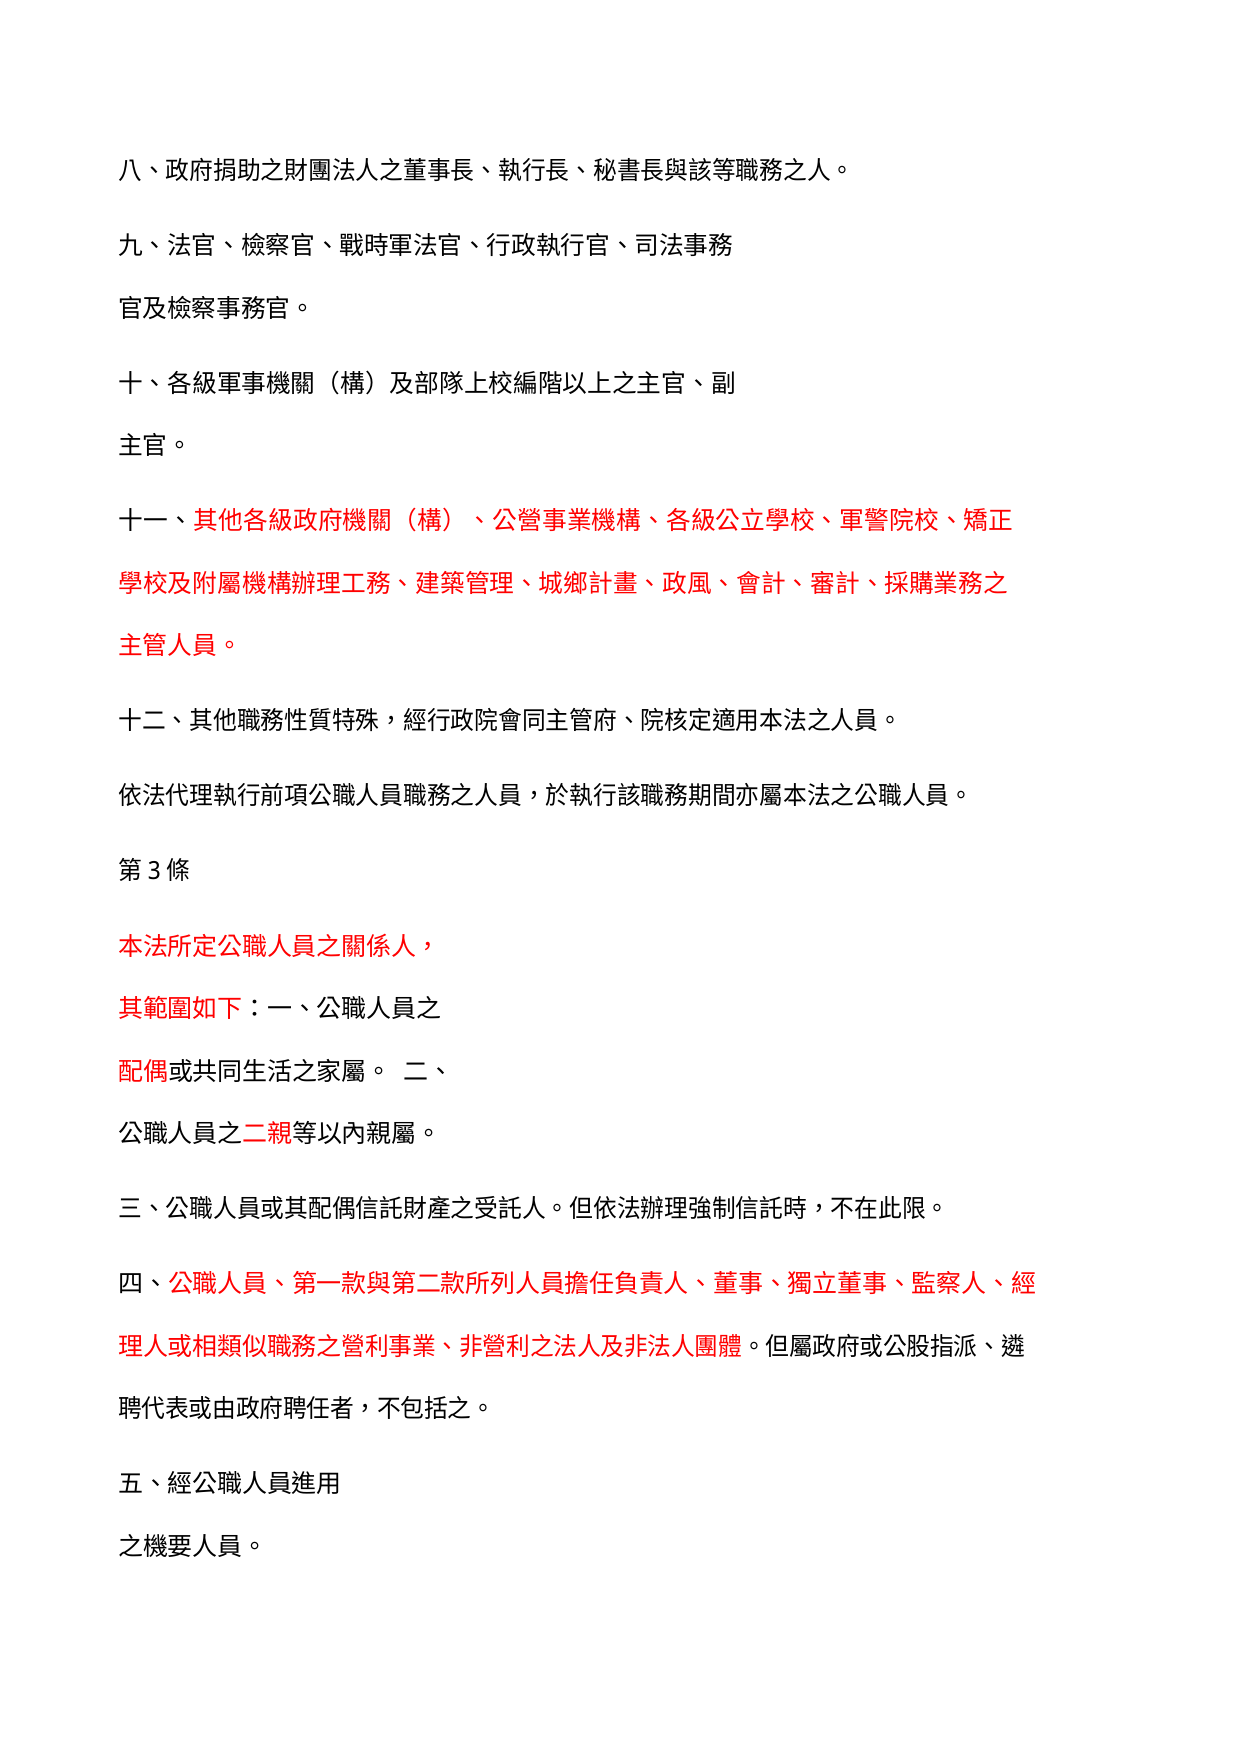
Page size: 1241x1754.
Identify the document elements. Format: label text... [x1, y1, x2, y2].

text 十二、其他職務性質特殊，經行政院會同主管府、院核定適用本法之人員。 [118, 677, 1122, 739]
text 九、法官、檢察官、戰時軍法官、行政執行官、司法事務官及檢察事務官。 [118, 202, 736, 327]
text 依法代理執行前項公職人員職務之人員，於執行該職務期間亦屬本法之公職人員。 [118, 752, 1122, 814]
text 三、公職人員或其配偶信託財產之受託人。但依法辦理強制信託時，不在此限。 [118, 1165, 1122, 1227]
text 第3條 [118, 827, 1122, 889]
text 五、經公職人員進用 之機要人員。 [118, 1440, 362, 1565]
text 四、公職人員、第一款與第二款所列人員擔任負責人、董事、獨立董事、監察人、經理人或相類似職務之營利事業、非營利之法人及非法人團體。但屬政府或公股指派、遴聘代表或由政府聘任者，不包括之。 [118, 1240, 1044, 1428]
text 八、政府捐助之財團法人之董事長、執行長、秘書長與該等職務之人。 [118, 127, 1122, 189]
text 十一、其他各級政府機關（構）、公營事業機構、各級公立學校、軍警院校、矯正學校及附屬機構辦理工務、建築管理、城鄉計畫、政風、會計、審計、採購業務之主管人員。 [118, 477, 1022, 664]
text 十、各級軍事機關（構）及部隊上校編階以上之主官、副主官。 [118, 339, 736, 464]
text 本法所定公職人員之關係人，其範圍如下：一、公職人員之配偶或共同生活之家屬。 二、公職人員之二親等以內親屬。 [118, 902, 445, 1152]
